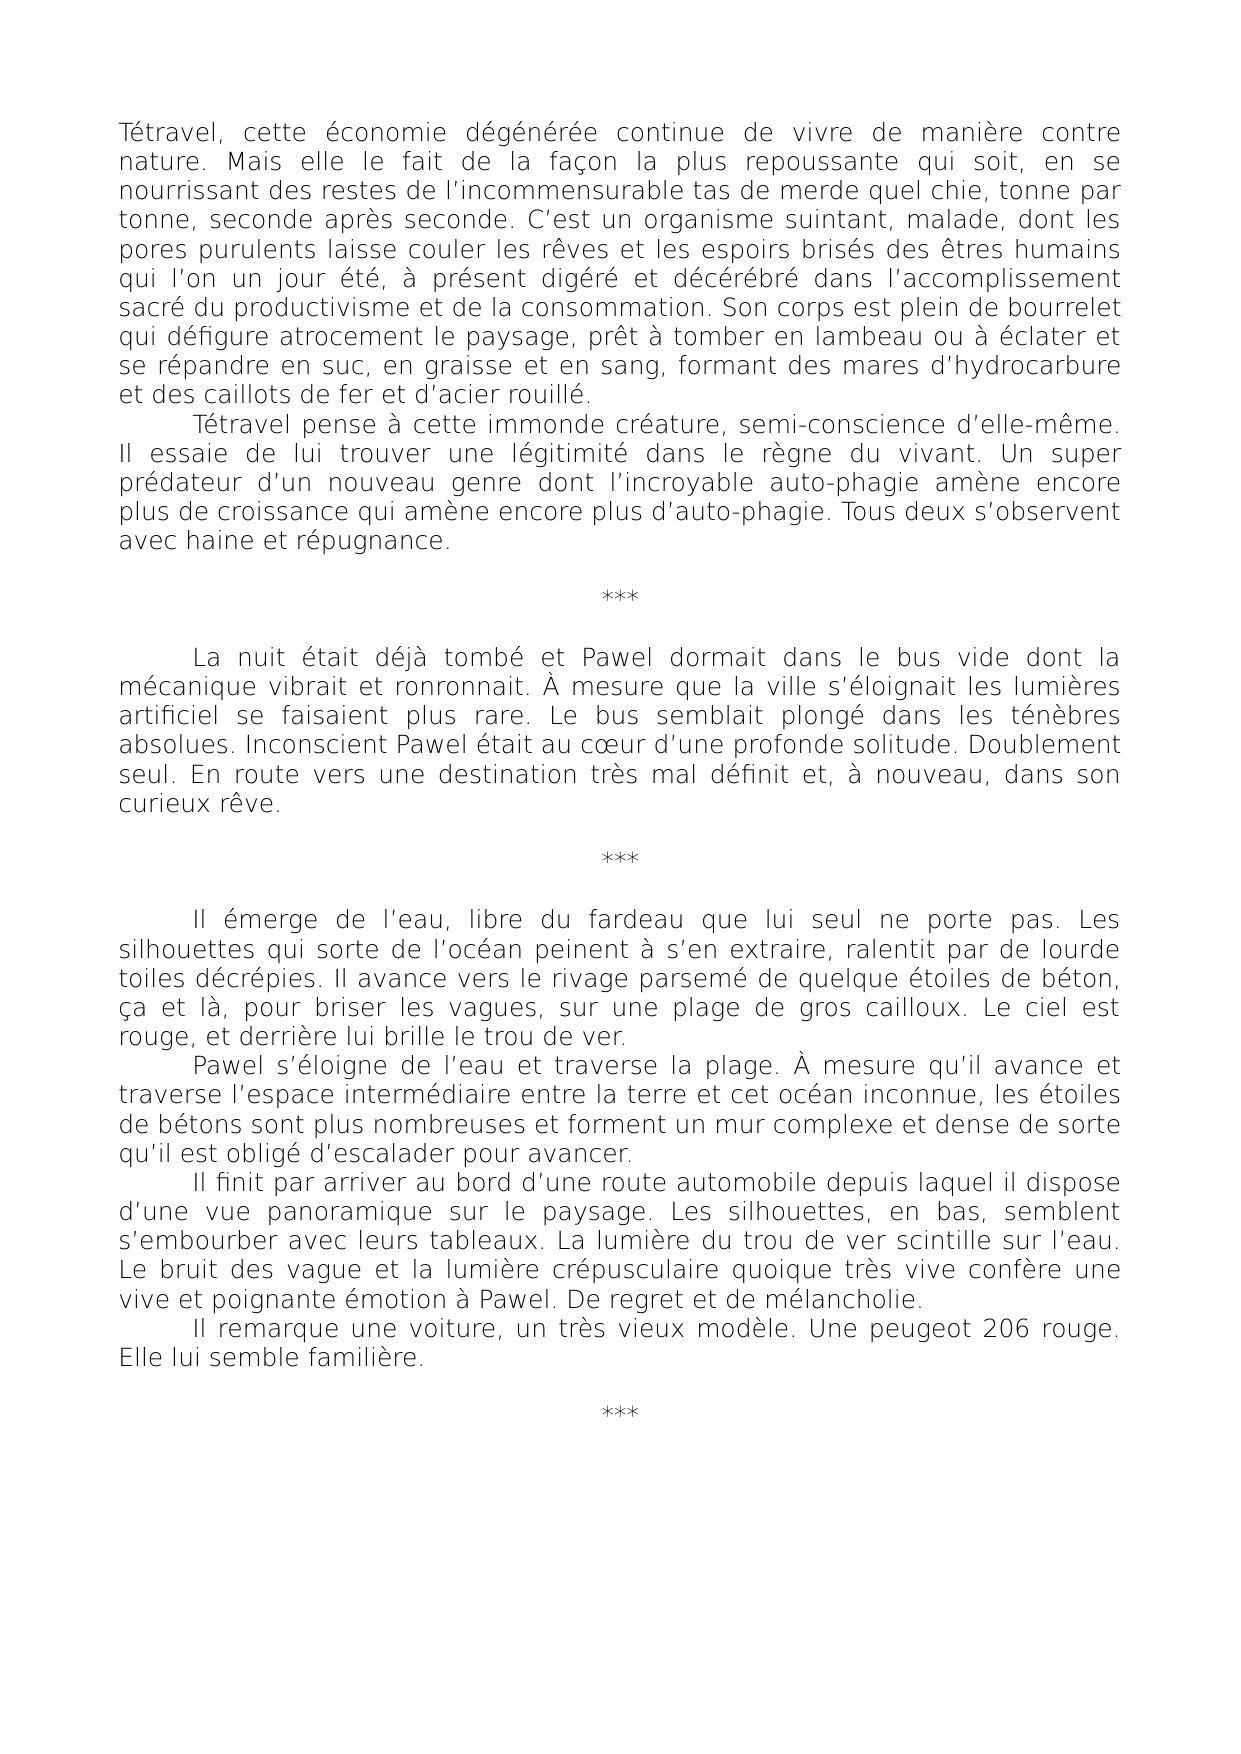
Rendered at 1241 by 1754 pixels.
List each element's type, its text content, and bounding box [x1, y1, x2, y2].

text Il émerge de l’eau, libre du fardeau que lui seul ne porte pas. Les silhouettes qui sorte de l’océan peinent à s’en extraire, ralentit par de lourde toiles décrépies. Il avance vers le rivage parsemé de quelque étoiles de béton, ça et là, pour briser les vagues, sur une plage de gros cailloux. Le ciel est rouge, et derrière lui brille le trou de ver. [118, 906, 1122, 1051]
text *** [118, 585, 1122, 614]
text *** [118, 847, 1122, 876]
text Pawel s’éloigne de l’eau et traverse la plage. À mesure qu’il avance et traverse l’espace intermédiaire entre la terre et cet océan inconnue, les étoiles de bétons sont plus nombreuses et forment un mur complexe et dense de sorte qu’il est obligé d’escalader pour avancer. [118, 1051, 1122, 1168]
text Tétravel pense à cette immonde créature, semi-conscience d’elle-même. Il essaie de lui trouver une légitimité dans le règne du vivant. Un super prédateur d’un nouveau genre dont l’incroyable auto-phagie amène encore plus de croissance qui amène encore plus d’auto-phagie. Tous deux s’observent avec haine et répugnance. [118, 410, 1122, 556]
text Tétravel, cette économie dégénérée continue de vivre de manière contre nature. Mais elle le fait de la façon la plus repoussante qui soit, en se nourrissant des restes de l’incommensurable tas de merde quel chie, tonne par tonne, seconde après seconde. C’est un organisme suintant, malade, dont les pores purulents laisse couler les rêves et les espoirs brisés des êtres humains qui l’on un jour été, à présent digéré et décérébré dans l’accomplissement sacré du productivisme et de la consommation. Son corps est plein de bourrelet qui défigure atrocement le paysage, prêt à tomber en lambeau ou à éclater et se répandre en suc, en graisse et en sang, formant des mares d’hydrocarbure et des caillots de fer et d’acier rouillé. [118, 118, 1122, 410]
text Il finit par arriver au bord d’une route automobile depuis laquel il dispose d’une vue panoramique sur le paysage. Les silhouettes, en bas, semblent s’embourber avec leurs tableaux. La lumière du trou de ver scintille sur l’eau. Le bruit des vague et la lumière crépusculaire quoique très vive confère une vive et poignante émotion à Pawel. De regret et de mélancholie. [118, 1168, 1122, 1314]
text Il remarque une voiture, un très vieux modèle. Une peugeot 206 rouge. Elle lui semble familière. [118, 1314, 1122, 1372]
text La nuit était déjà tombé et Pawel dormait dans le bus vide dont la mécanique vibrait et ronronnait. À mesure que la ville s’éloignait les lumières artificiel se faisaient plus rare. Le bus semblait plongé dans les ténèbres absolues. Inconscient Pawel était au cœur d’une profonde solitude. Doublement seul. En route vers une destination très mal définit et, à nouveau, dans son curieux rêve. [118, 643, 1122, 818]
text *** [118, 1401, 1122, 1430]
